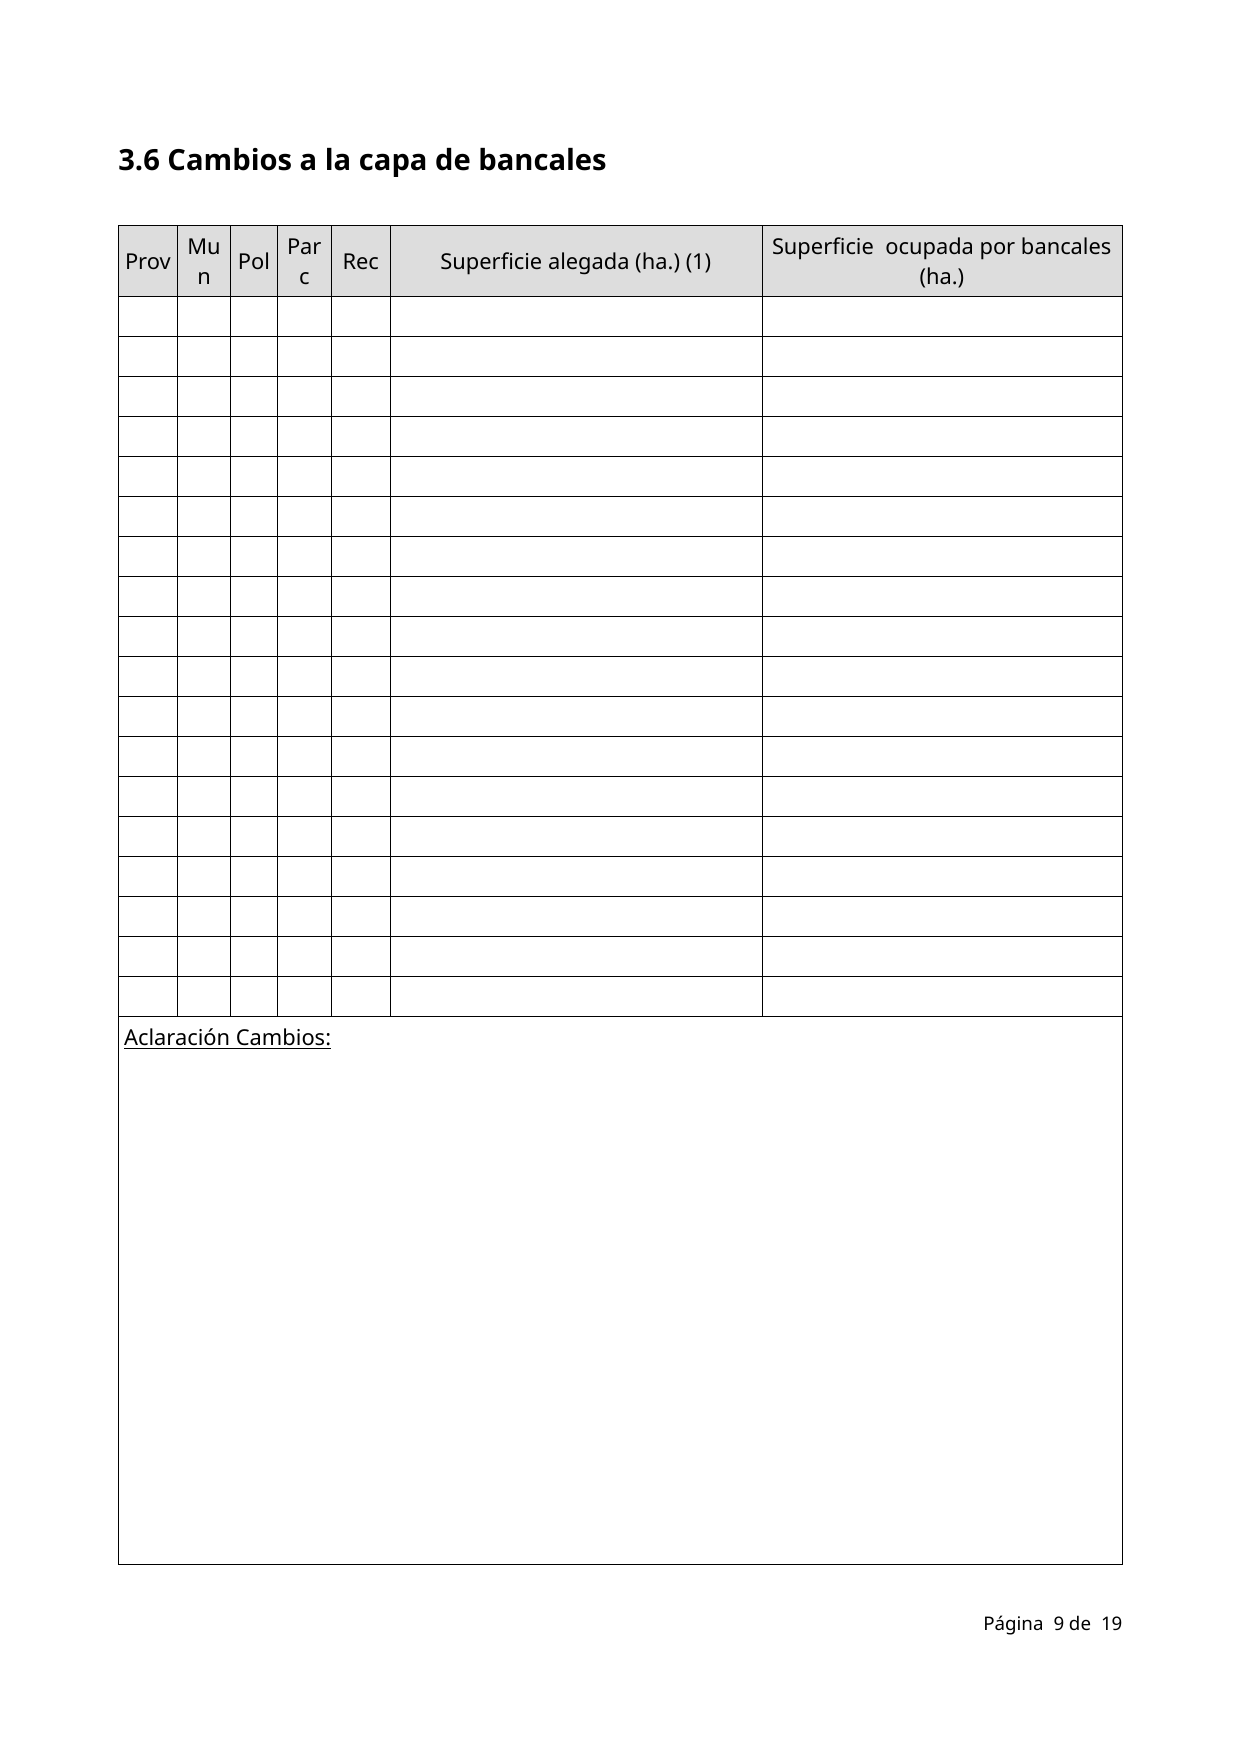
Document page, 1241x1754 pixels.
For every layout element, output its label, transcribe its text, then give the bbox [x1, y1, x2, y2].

table_cell [278, 777, 331, 816]
table_cell [391, 377, 762, 416]
table_cell [763, 537, 1122, 576]
table_cell [231, 337, 277, 376]
table_cell [119, 617, 177, 656]
table_cell [278, 577, 331, 616]
table_cell [178, 657, 230, 696]
table_cell [332, 817, 390, 856]
table_cell [278, 937, 331, 976]
table_cell [178, 337, 230, 376]
table_cell [178, 977, 230, 1016]
table_cell [278, 657, 331, 696]
table_cell [231, 297, 277, 336]
table_cell [231, 497, 277, 536]
table_cell [278, 697, 331, 736]
table_cell [231, 537, 277, 576]
table_cell [231, 977, 277, 1016]
table_cell [391, 457, 762, 496]
table_cell [763, 937, 1122, 976]
table_cell [391, 697, 762, 736]
table_cell [332, 857, 390, 896]
table_cell [119, 737, 177, 776]
table_cell [391, 897, 762, 936]
table_cell [391, 777, 762, 816]
table_cell [332, 977, 390, 1016]
table_cell [763, 777, 1122, 816]
table_cell [278, 417, 331, 456]
table_cell [332, 897, 390, 936]
table_cell [231, 897, 277, 936]
table_cell [178, 737, 230, 776]
table_cell [332, 737, 390, 776]
table_cell [231, 777, 277, 816]
table_cell Aclaración Cambios: [119, 1017, 1122, 1564]
table_cell [178, 537, 230, 576]
table_cell [332, 377, 390, 416]
table_cell [763, 977, 1122, 1016]
table_cell [278, 897, 331, 936]
table_cell [231, 377, 277, 416]
table_cell [178, 497, 230, 536]
table_header Rec [332, 226, 390, 296]
table_cell [119, 817, 177, 856]
table_cell [332, 697, 390, 736]
table_cell [119, 457, 177, 496]
table_cell [332, 577, 390, 616]
table_cell [231, 577, 277, 616]
table_cell [231, 617, 277, 656]
table_cell [391, 297, 762, 336]
table_cell [119, 937, 177, 976]
table_header Superficie alegada (ha.) (1) [391, 226, 762, 296]
table_header Mun [178, 226, 230, 296]
table_cell [278, 377, 331, 416]
table_cell [278, 857, 331, 896]
table_cell [332, 657, 390, 696]
table_header Superficie ocupada por bancales (ha.) [763, 226, 1122, 296]
table_cell [231, 817, 277, 856]
table_cell [231, 417, 277, 456]
table_cell [178, 937, 230, 976]
table_cell [119, 297, 177, 336]
table_cell [231, 657, 277, 696]
table_cell [763, 377, 1122, 416]
table_cell [231, 737, 277, 776]
table_header Pol [231, 226, 277, 296]
table_cell [332, 337, 390, 376]
table_cell [763, 617, 1122, 656]
table_cell [119, 657, 177, 696]
table_cell [119, 777, 177, 816]
table_cell [332, 937, 390, 976]
table_cell [278, 337, 331, 376]
table_cell [119, 897, 177, 936]
table_cell [391, 577, 762, 616]
table_cell [119, 977, 177, 1016]
table_header Parc [278, 226, 331, 296]
table_cell [178, 417, 230, 456]
table_cell [119, 577, 177, 616]
table_cell [119, 337, 177, 376]
table_cell [391, 857, 762, 896]
table_cell [231, 937, 277, 976]
table_cell [763, 817, 1122, 856]
table_cell [391, 337, 762, 376]
table_cell [178, 457, 230, 496]
table_cell [278, 737, 331, 776]
table_cell [119, 697, 177, 736]
table_cell [231, 457, 277, 496]
table_cell [278, 617, 331, 656]
table_cell [278, 817, 331, 856]
table_cell [278, 297, 331, 336]
table_cell [278, 977, 331, 1016]
table_cell [178, 377, 230, 416]
table_cell [178, 697, 230, 736]
table_cell [763, 737, 1122, 776]
table_cell [391, 737, 762, 776]
table_cell [332, 457, 390, 496]
table_cell [278, 497, 331, 536]
table_cell [178, 817, 230, 856]
table_cell [119, 377, 177, 416]
table_cell [278, 457, 331, 496]
table_cell [278, 537, 331, 576]
table_cell [178, 857, 230, 896]
table_cell [178, 577, 230, 616]
table_cell [178, 897, 230, 936]
table_cell [231, 697, 277, 736]
table_cell [391, 937, 762, 976]
subtitle 3.6 Cambios a la capa de bancales [118, 139, 1122, 179]
table_cell [763, 417, 1122, 456]
table_cell [178, 777, 230, 816]
table_cell [391, 817, 762, 856]
table_cell [763, 657, 1122, 696]
table_cell [332, 497, 390, 536]
table_cell [763, 457, 1122, 496]
table_cell [119, 537, 177, 576]
table_cell [391, 617, 762, 656]
table_cell [391, 497, 762, 536]
table_cell [763, 577, 1122, 616]
table_cell [763, 697, 1122, 736]
table_cell [119, 857, 177, 896]
table_cell [763, 337, 1122, 376]
table_cell [231, 857, 277, 896]
table_cell [391, 417, 762, 456]
table_cell [391, 657, 762, 696]
table_cell [332, 537, 390, 576]
table_cell [391, 537, 762, 576]
table_cell [332, 297, 390, 336]
table_cell [763, 497, 1122, 536]
table_cell [332, 417, 390, 456]
table_cell [763, 857, 1122, 896]
table_cell [391, 977, 762, 1016]
table_header Prov [119, 226, 177, 296]
table_cell [178, 617, 230, 656]
table_cell [178, 297, 230, 336]
table_cell [332, 777, 390, 816]
table_cell [763, 897, 1122, 936]
table_cell [332, 617, 390, 656]
table_cell [763, 297, 1122, 336]
table_cell [119, 497, 177, 536]
table_cell [119, 417, 177, 456]
